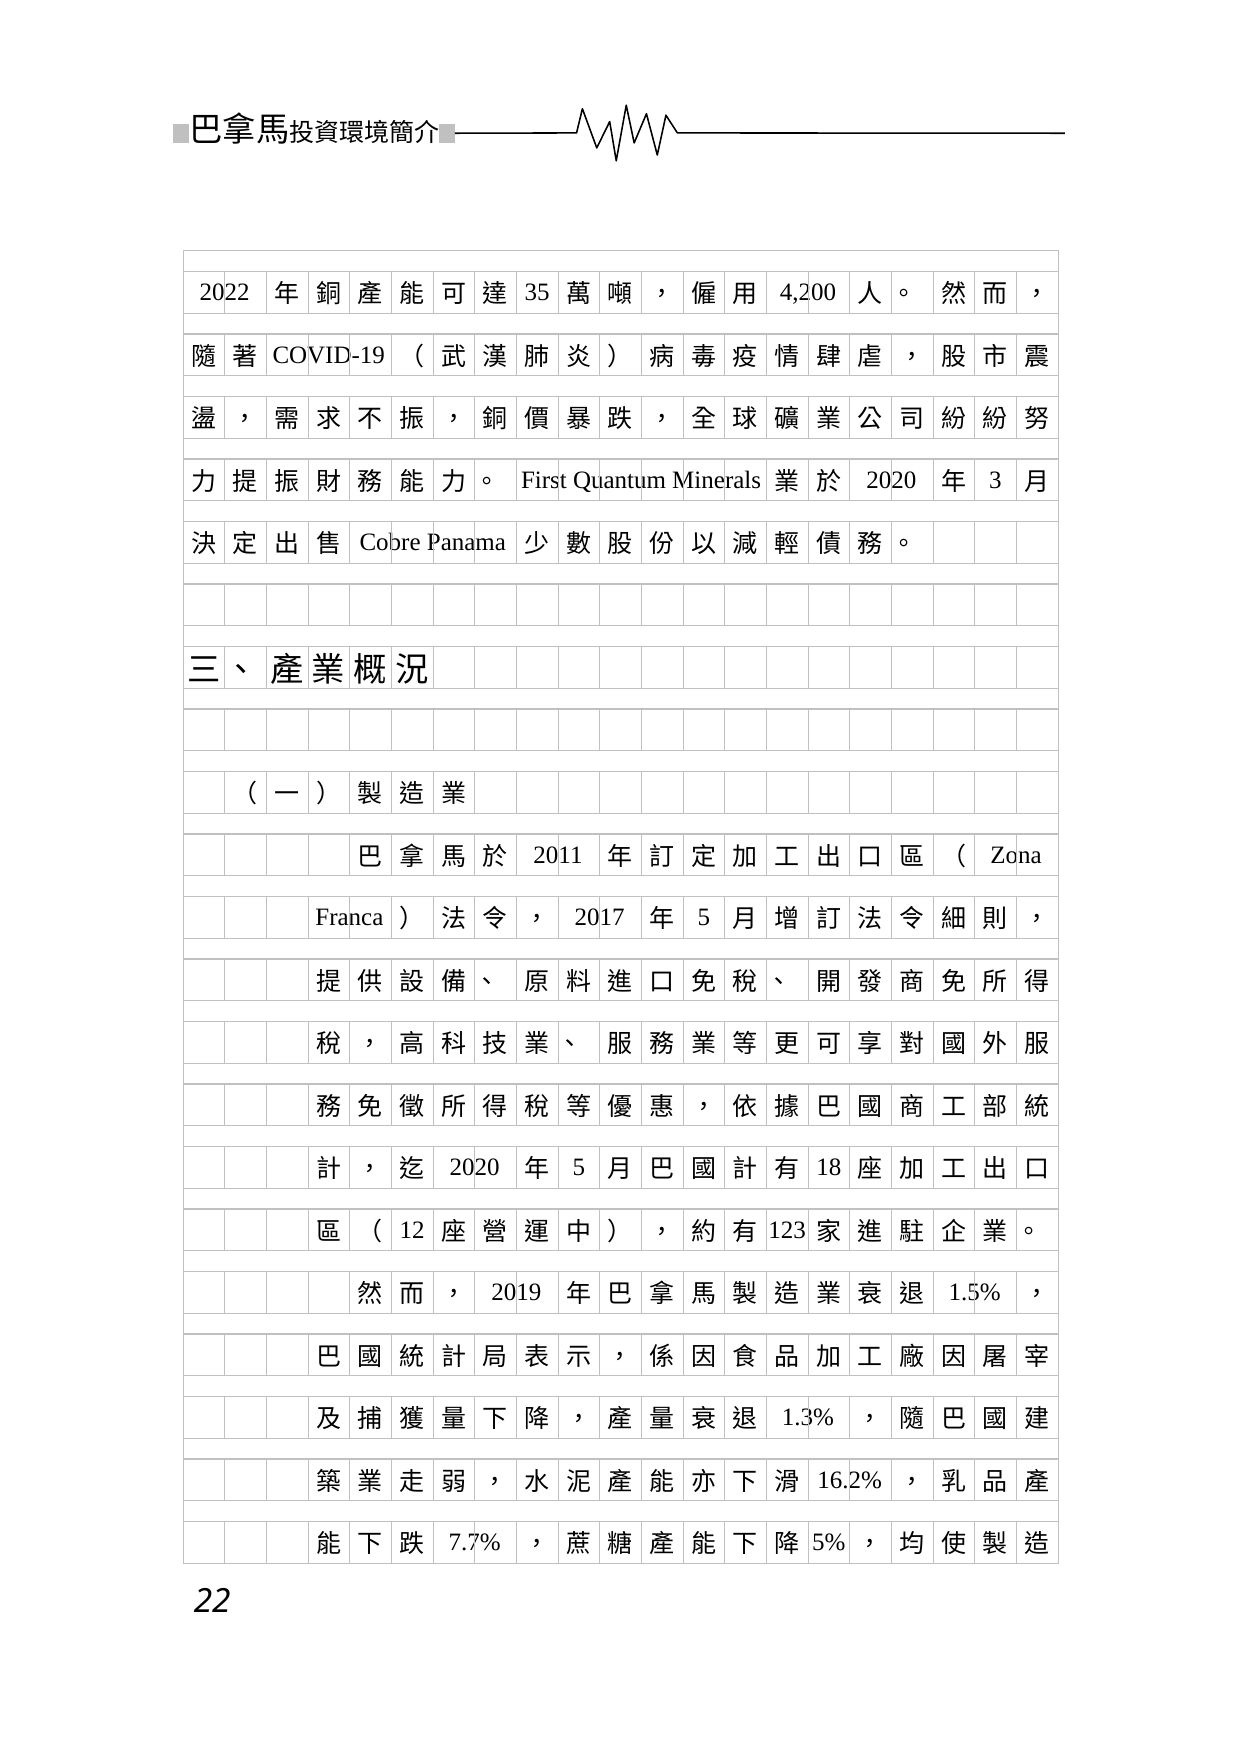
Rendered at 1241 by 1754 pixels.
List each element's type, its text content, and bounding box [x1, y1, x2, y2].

text 三、產業概況 [809, 647, 849, 688]
text 然而，2019年巴拿馬製造業衰退1.5%，巴國統計局表示，係因食品加工廠因屠宰及捕獲量下降，產量衰退1.3%，隨巴國建築業走弱，水泥產能亦下滑16.2%，乳品產能下跌7.7%，蔗糖產能下降5%，均使製造業景氣持續不振。 [281, 1376, 1058, 1396]
text [600, 772, 641, 813]
text 巴拿馬於2011年訂定加工出口區（Zona Franca）法令，2017年5月增訂法令細則，提供設備、原料進口免稅、開發商免所得稅，高科技業、服務業等更可享對國外服務免徵所得稅等優惠，依據巴國商工部統計，迄2020年5月巴國計有18座加工出口區（12座營運中），約有123家進駐企業。 [281, 1189, 1058, 1208]
text 三、產業概況 [975, 647, 1016, 688]
text [809, 772, 849, 813]
text 三、產業概況 [434, 647, 474, 688]
text 巴拿馬於2011年訂定加工出口區（Zona Franca）法令，2017年5月增訂法令細則，提供設備、原料進口免稅、開發商免所得稅，高科技業、服務業等更可享對國外服務免徵所得稅等優惠，依據巴國商工部統計，迄2020年5月巴國計有18座加工出口區（12座營運中），約有123家進駐企業。 [281, 876, 1058, 896]
text 三、產業概況 [892, 647, 933, 688]
text [767, 772, 808, 813]
text 三、產業概況 [184, 647, 224, 688]
text 三、產業概況 [684, 647, 724, 688]
text [207, 772, 224, 813]
text [559, 772, 599, 813]
text [975, 772, 1016, 813]
text [207, 751, 1058, 771]
text 三、產業概況 [392, 647, 433, 688]
text 巴拿馬於2011年訂定加工出口區（Zona Franca）法令，2017年5月增訂法令細則，提供設備、原料進口免稅、開發商免所得稅，高科技業、服務業等更可享對國外服務免徵所得稅等優惠，依據巴國商工部統計，迄2020年5月巴國計有18座加工出口區（12座營運中），約有123家進駐企業。 [281, 939, 1058, 958]
text ） [309, 772, 349, 813]
text 一 [267, 772, 308, 813]
text 2019年巴國礦業大幅成長45.4%，主因為加拿大First Quantum Minerals公司投資63億美元設立之巴拿馬礦業公司（Cobre Panama）業於2019年2月起順利投產，依據該公司統計，2019年計生產14.7萬噸銅、金6萬盎司、銀110萬盎司，營收則為銅4.31億美元、金0.79億美元、銀0.14億美元，六成銅礦出口至中國大陸，其餘則輸往日、韓、菲律賓、印度、西班牙、德國等地。該公司曾預測2022年銅產能可達35萬噸，僱用4,200人。然而，隨著COVID-19（武漢肺炎）病毒疫情肆虐，股市震盪，需求不振，銅價暴跌，全球礦業公司紛紛努力提振財務能力。First Quantum Minerals業於2020年3月決定出售Cobre Panama少數股份以減輕債務。 [184, 251, 1058, 271]
text [475, 772, 516, 813]
text 然而，2019年巴拿馬製造業衰退1.5%，巴國統計局表示，係因食品加工廠因屠宰及捕獲量下降，產量衰退1.3%，隨巴國建築業走弱，水泥產能亦下滑16.2%，乳品產能下跌7.7%，蔗糖產能下降5%，均使製造業景氣持續不振。 [281, 1501, 1058, 1521]
text 巴拿馬於2011年訂定加工出口區（Zona Franca）法令，2017年5月增訂法令細則，提供設備、原料進口免稅、開發商免所得稅，高科技業、服務業等更可享對國外服務免徵所得稅等優惠，依據巴國商工部統計，迄2020年5月巴國計有18座加工出口區（12座營運中），約有123家進駐企業。 [281, 814, 1058, 833]
text [892, 772, 933, 813]
text 三、產業概況 [475, 647, 516, 688]
text 三、產業概況 [600, 647, 641, 688]
text 巴拿馬於2011年訂定加工出口區（Zona Franca）法令，2017年5月增訂法令細則，提供設備、原料進口免稅、開發商免所得稅，高科技業、服務業等更可享對國外服務免徵所得稅等優惠，依據巴國商工部統計，迄2020年5月巴國計有18座加工出口區（12座營運中），約有123家進駐企業。 [281, 1126, 1058, 1146]
text 巴拿馬於2011年訂定加工出口區（Zona Franca）法令，2017年5月增訂法令細則，提供設備、原料進口免稅、開發商免所得稅，高科技業、服務業等更可享對國外服務免徵所得稅等優惠，依據巴國商工部統計，迄2020年5月巴國計有18座加工出口區（12座營運中），約有123家進駐企業。 [281, 1064, 1058, 1083]
text 然而，2019年巴拿馬製造業衰退1.5%，巴國統計局表示，係因食品加工廠因屠宰及捕獲量下降，產量衰退1.3%，隨巴國建築業走弱，水泥產能亦下滑16.2%，乳品產能下跌7.7%，蔗糖產能下降5%，均使製造業景氣持續不振。 [281, 1314, 1058, 1333]
text [934, 772, 974, 813]
text [1017, 772, 1058, 813]
text 2019年巴國礦業大幅成長45.4%，主因為加拿大First Quantum Minerals公司投資63億美元設立之巴拿馬礦業公司（Cobre Panama）業於2019年2月起順利投產，依據該公司統計，2019年計生產14.7萬噸銅、金6萬盎司、銀110萬盎司，營收則為銅4.31億美元、金0.79億美元、銀0.14億美元，六成銅礦出口至中國大陸，其餘則輸往日、韓、菲律賓、印度、西班牙、德國等地。該公司曾預測2022年銅產能可達35萬噸，僱用4,200人。然而，隨著COVID-19（武漢肺炎）病毒疫情肆虐，股市震盪，需求不振，銅價暴跌，全球礦業公司紛紛努力提振財務能力。First Quantum Minerals業於2020年3月決定出售Cobre Panama少數股份以減輕債務。 [184, 314, 1058, 333]
text 然而，2019年巴拿馬製造業衰退1.5%，巴國統計局表示，係因食品加工廠因屠宰及捕獲量下降，產量衰退1.3%，隨巴國建築業走弱，水泥產能亦下滑16.2%，乳品產能下跌7.7%，蔗糖產能下降5%，均使製造業景氣持續不振。 [281, 1439, 1058, 1458]
text 業 [434, 772, 474, 813]
text 2019年巴國礦業大幅成長45.4%，主因為加拿大First Quantum Minerals公司投資63億美元設立之巴拿馬礦業公司（Cobre Panama）業於2019年2月起順利投產，依據該公司統計，2019年計生產14.7萬噸銅、金6萬盎司、銀110萬盎司，營收則為銅4.31億美元、金0.79億美元、銀0.14億美元，六成銅礦出口至中國大陸，其餘則輸往日、韓、菲律賓、印度、西班牙、德國等地。該公司曾預測2022年銅產能可達35萬噸，僱用4,200人。然而，隨著COVID-19（武漢肺炎）病毒疫情肆虐，股市震盪，需求不振，銅價暴跌，全球礦業公司紛紛努力提振財務能力。First Quantum Minerals業於2020年3月決定出售Cobre Panama少數股份以減輕債務。 [184, 376, 1058, 396]
text 三、產業概況 [309, 647, 349, 688]
text 三、產業概況 [934, 647, 974, 688]
text 三、產業概況 [517, 647, 558, 688]
text 三、產業概況 [350, 647, 391, 688]
text 三、產業概況 [767, 647, 808, 688]
text 三、產業概況 [1017, 647, 1058, 688]
text 三、產業概況 [267, 647, 308, 688]
text [850, 772, 891, 813]
text [642, 772, 683, 813]
text 製 [350, 772, 391, 813]
text 三、產業概況 [850, 647, 891, 688]
text [517, 772, 558, 813]
text 三、產業概況 [225, 647, 266, 688]
text 2019年巴國礦業大幅成長45.4%，主因為加拿大First Quantum Minerals公司投資63億美元設立之巴拿馬礦業公司（Cobre Panama）業於2019年2月起順利投產，依據該公司統計，2019年計生產14.7萬噸銅、金6萬盎司、銀110萬盎司，營收則為銅4.31億美元、金0.79億美元、銀0.14億美元，六成銅礦出口至中國大陸，其餘則輸往日、韓、菲律賓、印度、西班牙、德國等地。該公司曾預測2022年銅產能可達35萬噸，僱用4,200人。然而，隨著COVID-19（武漢肺炎）病毒疫情肆虐，股市震盪，需求不振，銅價暴跌，全球礦業公司紛紛努力提振財務能力。First Quantum Minerals業於2020年3月決定出售Cobre Panama少數股份以減輕債務。 [184, 439, 1058, 458]
text 巴拿馬於2011年訂定加工出口區（Zona Franca）法令，2017年5月增訂法令細則，提供設備、原料進口免稅、開發商免所得稅，高科技業、服務業等更可享對國外服務免徵所得稅等優惠，依據巴國商工部統計，迄2020年5月巴國計有18座加工出口區（12座營運中），約有123家進駐企業。 [281, 1001, 1058, 1021]
text （ [225, 772, 266, 813]
text 三、產業概況 [725, 647, 766, 688]
text 三、產業概況 [642, 647, 683, 688]
text 三、產業概況 [559, 647, 599, 688]
text [725, 772, 766, 813]
text 然而，2019年巴拿馬製造業衰退1.5%，巴國統計局表示，係因食品加工廠因屠宰及捕獲量下降，產量衰退1.3%，隨巴國建築業走弱，水泥產能亦下滑16.2%，乳品產能下跌7.7%，蔗糖產能下降5%，均使製造業景氣持續不振。 [281, 1251, 1058, 1271]
text [684, 772, 724, 813]
text 2019年巴國礦業大幅成長45.4%，主因為加拿大First Quantum Minerals公司投資63億美元設立之巴拿馬礦業公司（Cobre Panama）業於2019年2月起順利投產，依據該公司統計，2019年計生產14.7萬噸銅、金6萬盎司、銀110萬盎司，營收則為銅4.31億美元、金0.79億美元、銀0.14億美元，六成銅礦出口至中國大陸，其餘則輸往日、韓、菲律賓、印度、西班牙、德國等地。該公司曾預測2022年銅產能可達35萬噸，僱用4,200人。然而，隨著COVID-19（武漢肺炎）病毒疫情肆虐，股市震盪，需求不振，銅價暴跌，全球礦業公司紛紛努力提振財務能力。First Quantum Minerals業於2020年3月決定出售Cobre Panama少數股份以減輕債務。 [184, 501, 1058, 521]
text 三、產業概況 [184, 626, 1058, 646]
text 造 [392, 772, 433, 813]
